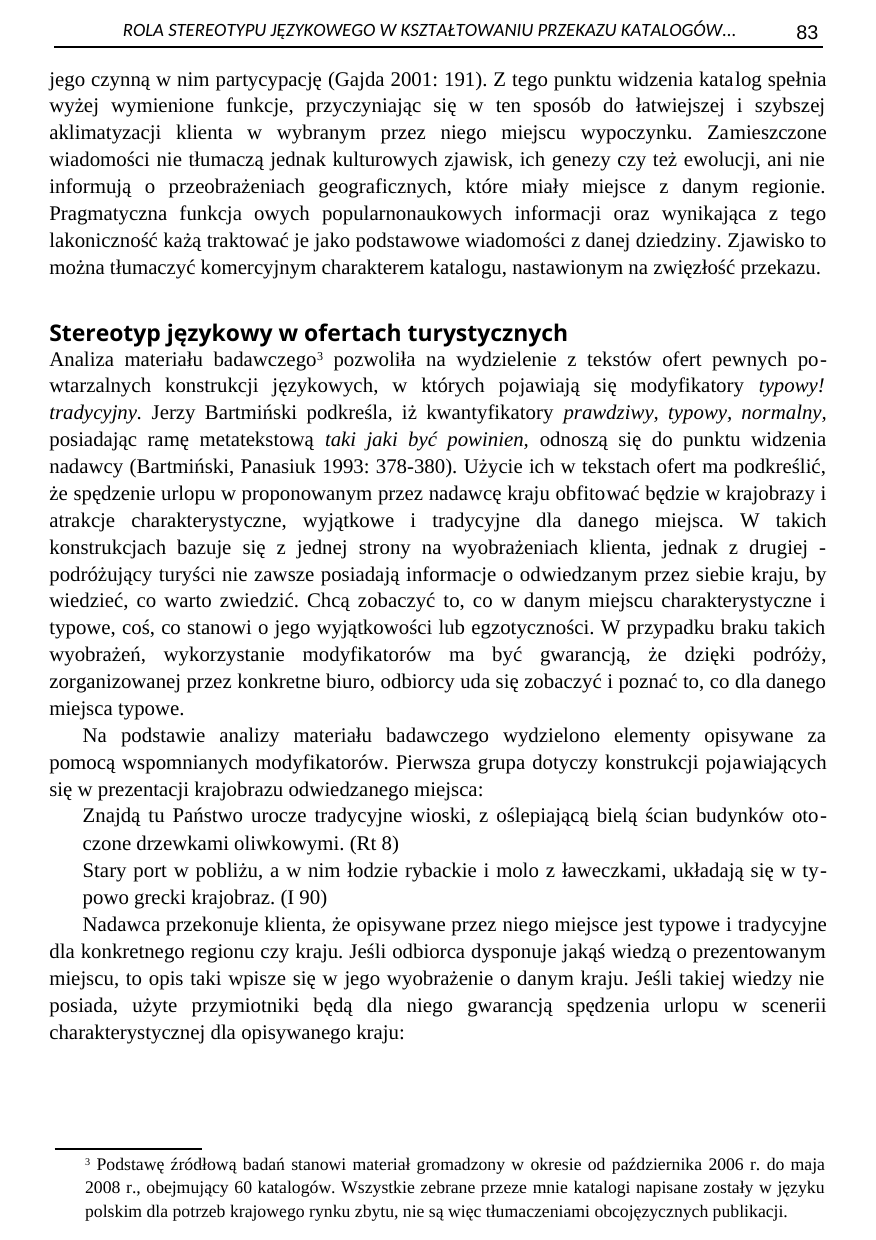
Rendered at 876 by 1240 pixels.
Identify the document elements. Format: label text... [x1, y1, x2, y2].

text 83 [796, 21, 825, 44]
text ROLA STEREOTYPU JĘZYKOWEGO W KSZTAŁTOWANIU PRZEKAZU KATALOGÓW... [123, 18, 751, 41]
text 3 Podstawę źródłową badań stanowi materiał gromadzony w okresie od października 2006 r. do maja 2008 r., obejmujący 60 katalogów. Wszystkie zebrane przeze mnie katalogi napisane zostały w języku polskim dla potrzeb krajowego rynku zbytu, nie są więc tłumaczeniami obcojęzycznych publikacji. [85, 1154, 827, 1221]
subtitle Stereotyp językowy w ofertach turystycznych [49, 319, 827, 346]
text Na podstawie analizy materiału badawczego wydzielono elementy opisywane za pomocą wspomnianych modyfikatorów. Pierwsza grupa dotyczy konstrukcji poja­wiających się w prezentacji krajobrazu odwiedzanego miejsca: [49, 723, 827, 801]
text jego czynną w nim partycypację (Gajda 2001: 191). Z tego punktu widzenia kata­log spełnia wyżej wymienione funkcje, przyczyniając się w ten sposób do łatwiejszej i szybszej aklimatyzacji klienta w wybranym przez niego miejscu wypoczynku. Za­mieszczone wiadomości nie tłumaczą jednak kulturowych zjawisk, ich genezy czy też ewolucji, ani nie informują o przeobrażeniach geograficznych, które miały miejsce z danym regionie. Pragmatyczna funkcja owych popularnonaukowych informacji oraz wynikająca z tego lakoniczność każą traktować je jako podstawowe wiadomości z danej dziedziny. Zjawisko to można tłumaczyć komercyjnym charakterem katalo­gu, nastawionym na zwięzłość przekazu. [49, 66, 827, 279]
text Nadawca przekonuje klienta, że opisywane przez niego miejsce jest typowe i tra­dycyjne dla konkretnego regionu czy kraju. Jeśli odbiorca dysponuje jakąś wiedzą o prezentowanym miejscu, to opis taki wpisze się w jego wyobrażenie o danym kraju. Jeśli takiej wiedzy nie posiada, użyte przymiotniki będą dla niego gwarancją spędze­nia urlopu w scenerii charakterystycznej dla opisywanego kraju: [49, 912, 827, 1044]
text Stary port w pobliżu, a w nim łodzie rybackie i molo z ławeczkami, układają się w ty­powo grecki krajobraz. (I 90) [82, 858, 827, 909]
text Analiza materiału badawczego3 pozwoliła na wydzielenie z tekstów ofert pewnych po­wtarzalnych konstrukcji językowych, w których pojawiają się modyfikatory typowy! tradycyjny. Jerzy Bartmiński podkreśla, iż kwantyfikatory prawdziwy, typowy, nor­malny, posiadając ramę metatekstową taki jaki być powinien, odnoszą się do punktu widzenia nadawcy (Bartmiński, Panasiuk 1993: 378-380). Użycie ich w tekstach ofert ma podkreślić, że spędzenie urlopu w proponowanym przez nadawcę kraju obfito­wać będzie w krajobrazy i atrakcje charakterystyczne, wyjątkowe i tradycyjne dla da­nego miejsca. W takich konstrukcjach bazuje się z jednej strony na wyobrażeniach klienta, jednak z drugiej - podróżujący turyści nie zawsze posiadają informacje o od­wiedzanym przez siebie kraju, by wiedzieć, co warto zwiedzić. Chcą zobaczyć to, co w danym miejscu charakterystyczne i typowe, coś, co stanowi o jego wyjątkowości lub egzotyczności. W przypadku braku takich wyobrażeń, wykorzystanie modyfika­torów ma być gwarancją, że dzięki podróży, zorganizowanej przez konkretne biuro, odbiorcy uda się zobaczyć i poznać to, co dla danego miejsca typowe. [49, 346, 827, 720]
text Znajdą tu Państwo urocze tradycyjne wioski, z oślepiającą bielą ścian budynków oto­czone drzewkami oliwkowymi. (Rt 8) [82, 803, 827, 854]
